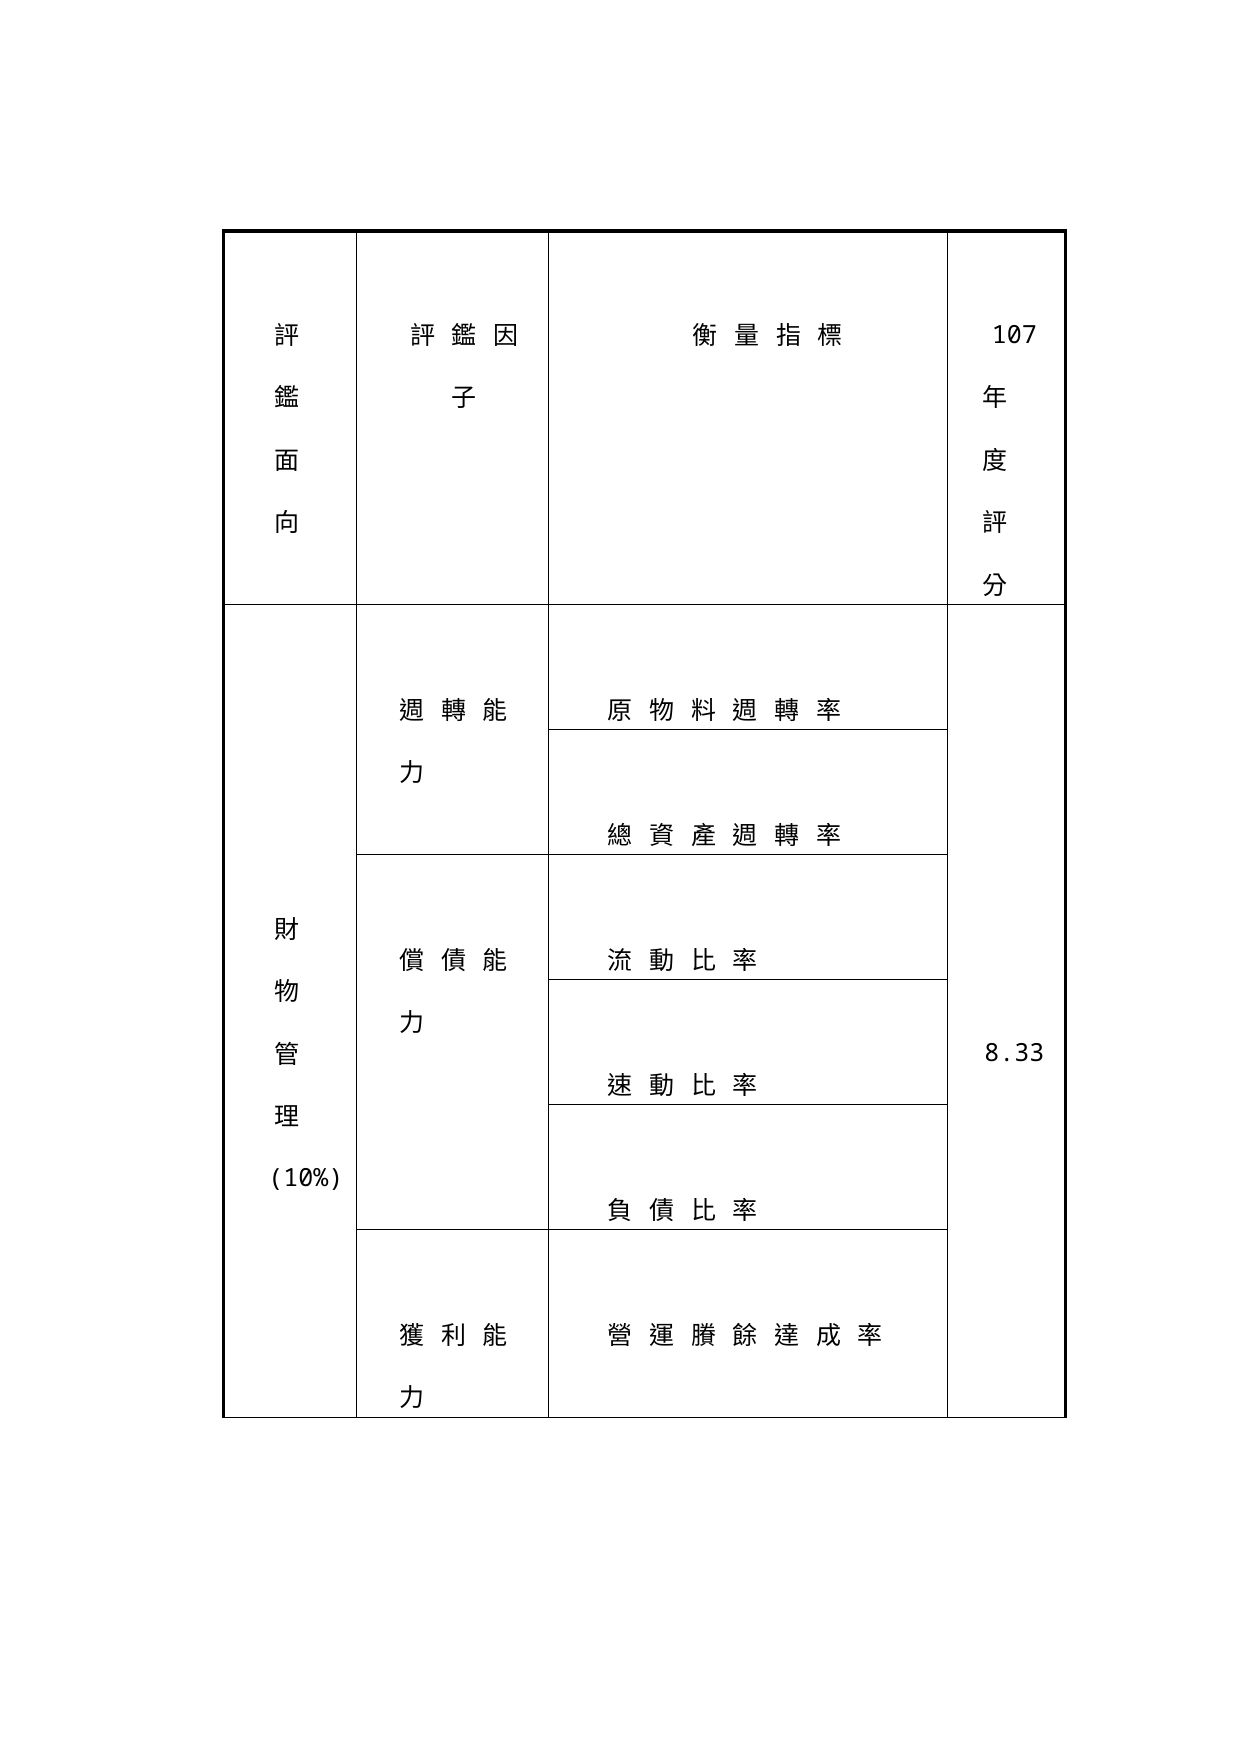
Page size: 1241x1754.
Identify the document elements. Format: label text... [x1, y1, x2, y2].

table_cell 獲利能力 [357, 1230, 548, 1417]
table_header 107年度評分 [948, 233, 1064, 604]
table_cell 總資產週轉率 [549, 730, 947, 854]
table_cell 8.33 [948, 605, 1064, 1417]
table_cell 負債比率 [549, 1105, 947, 1229]
table_header 衡量指標 [549, 233, 947, 604]
table_header 評鑑面向 [225, 233, 356, 604]
table_cell 速動比率 [549, 980, 947, 1104]
table_cell 營運賸餘達成率 [549, 1230, 947, 1417]
table_cell 償債能力 [357, 855, 548, 1229]
table_cell 財物管理(10%) [225, 605, 356, 1417]
table_cell 流動比率 [549, 855, 947, 979]
table_cell 週轉能力 [357, 605, 548, 854]
table_cell 原物料週轉率 [549, 605, 947, 729]
table_header 評鑑因子 [357, 233, 548, 604]
